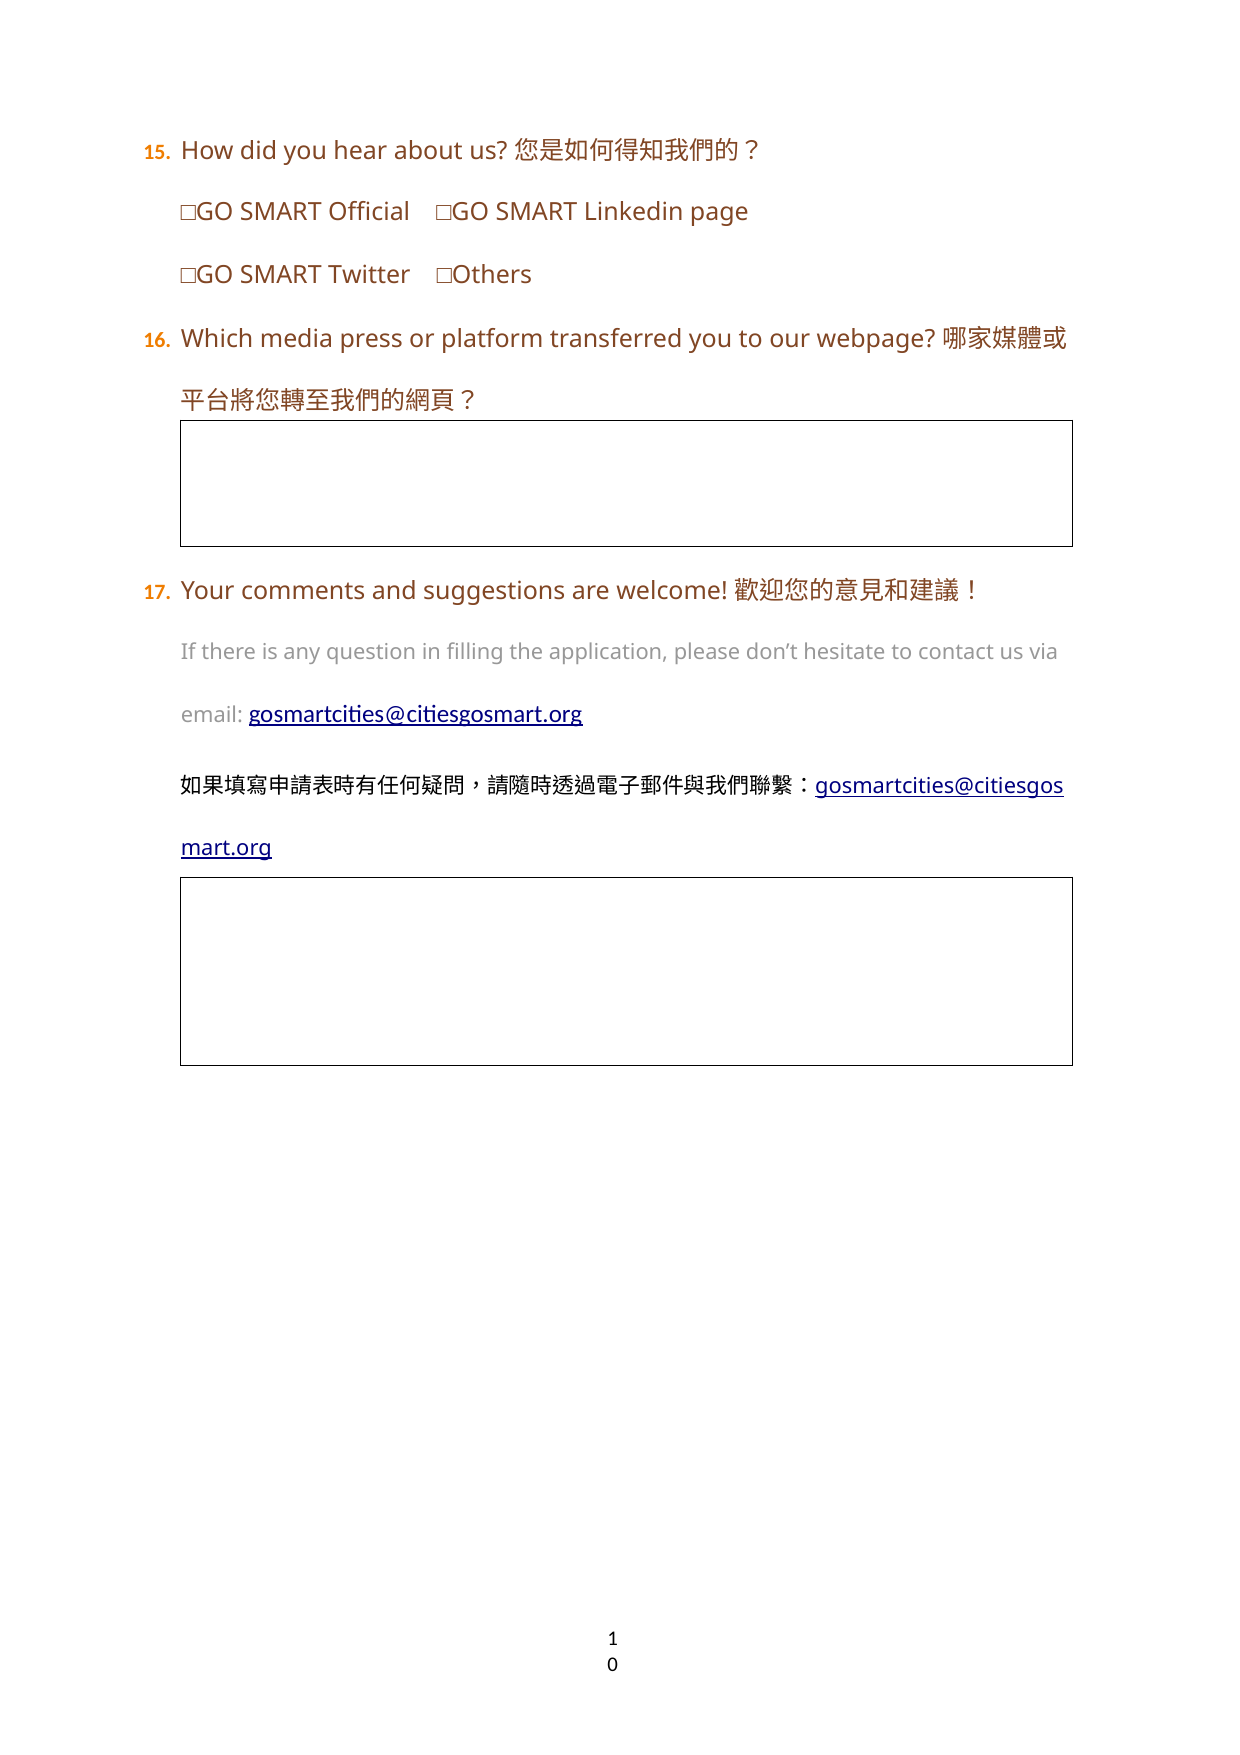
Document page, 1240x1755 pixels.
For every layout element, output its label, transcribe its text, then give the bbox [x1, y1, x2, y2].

text If there is any question in filling the application, please don’t hesitate to contact us via email: gosmartcities@citiesgosmart.org [181, 609, 1073, 734]
list Which media press or platform transferred you to our webpage? 哪家媒體或平台將您轉至我們的網頁？ [143, 294, 1073, 419]
list Your comments and suggestions are welcome! 歡迎您的意見和建議！ [143, 547, 1073, 609]
list How did you hear about us? 您是如何得知我們的？ [143, 107, 1073, 169]
table_header [181, 421, 1072, 546]
subtitle □GO SMART Twitter □Others [181, 232, 1073, 294]
text 如果填寫申請表時有任何疑問，請隨時透過電子郵件與我們聯繫：gosmartcities@citiesgosmart.org [181, 743, 1073, 868]
subtitle □GO SMART Official □GO SMART Linkedin page [181, 169, 1073, 232]
table_header [181, 878, 1072, 1065]
